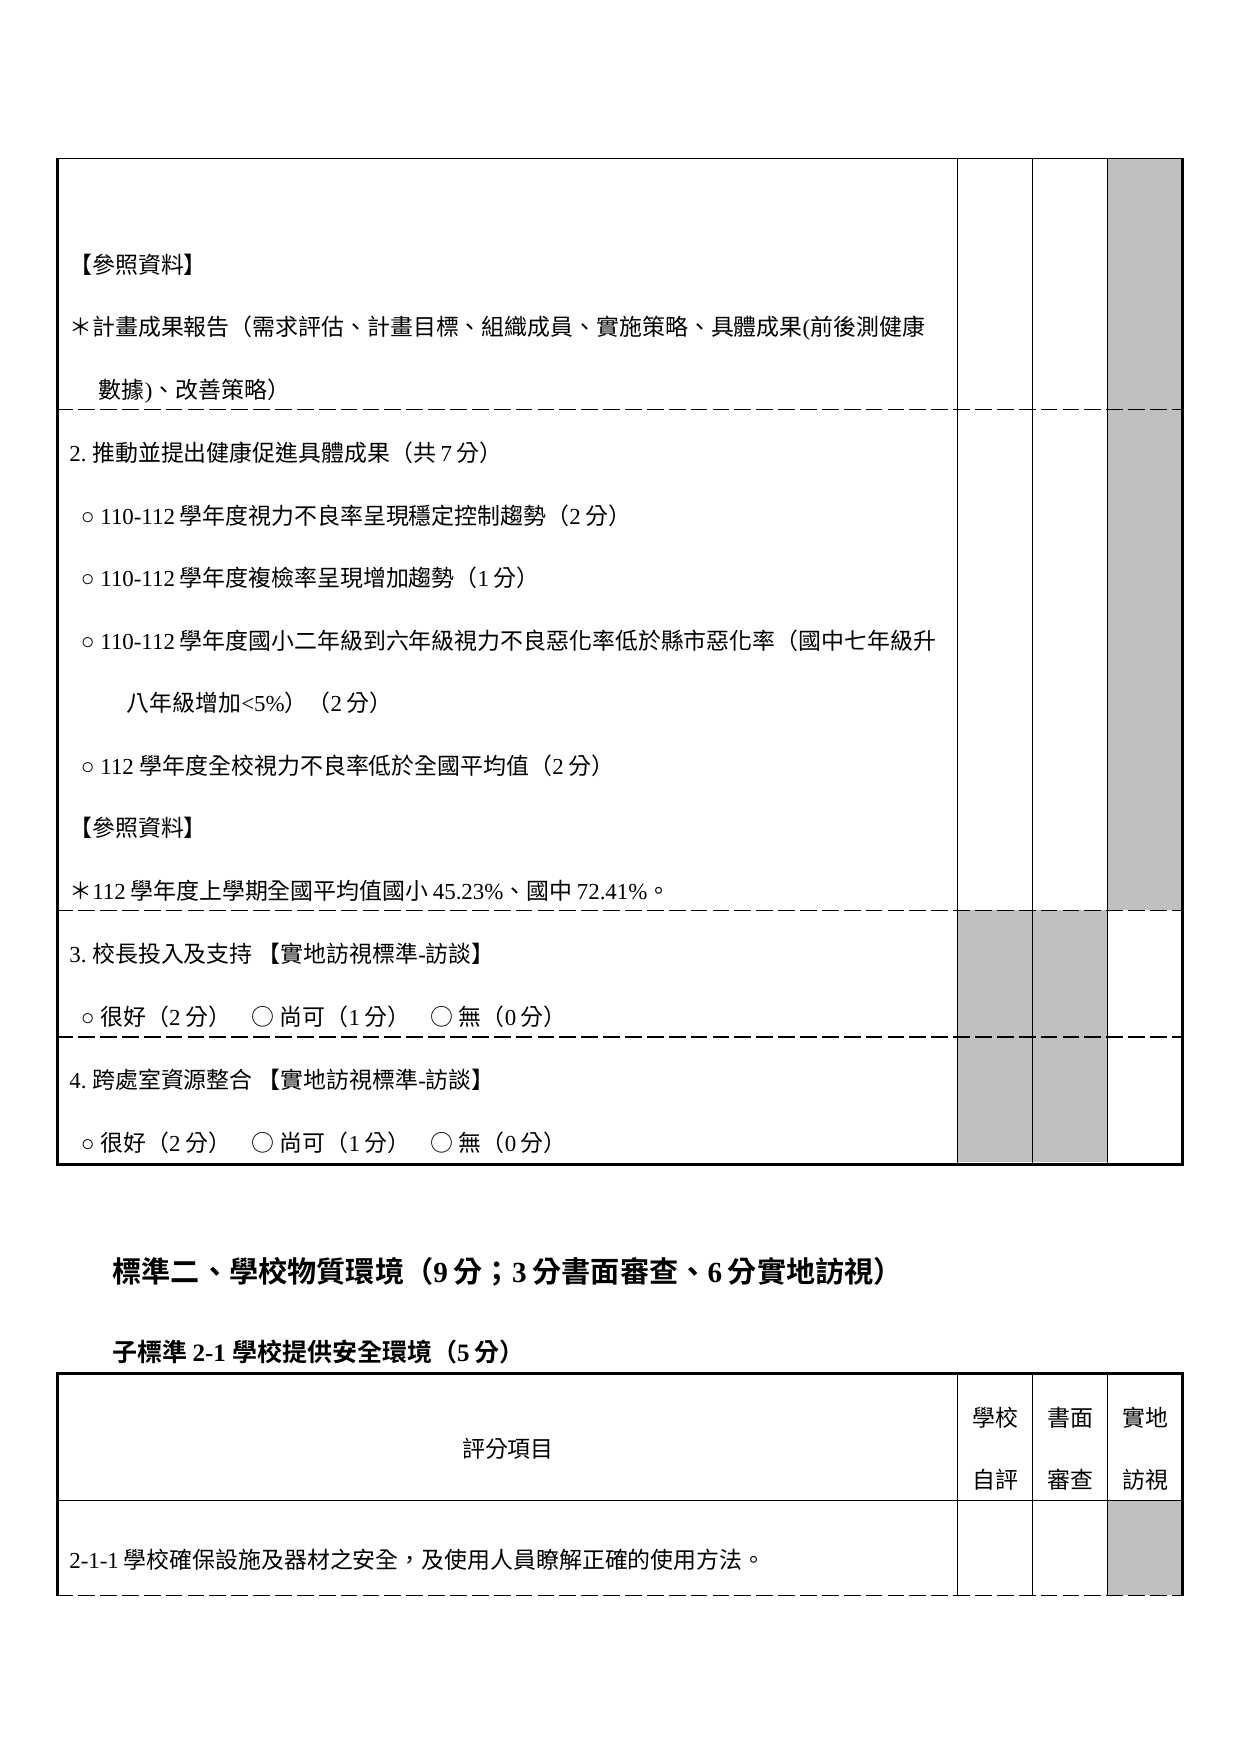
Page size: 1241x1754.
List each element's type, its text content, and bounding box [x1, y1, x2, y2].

table_cell [1108, 1036, 1181, 1162]
table_cell 3. 校長投入及支持 【實地訪視標準-訪談】 ○ 很好（2分） ○ 尚可（1分） ○ 無（0分） [59, 910, 957, 1036]
table_cell 【參照資料】 ＊計畫成果報告（需求評估、計畫目標、組織成員、實施策略、具體成果(前後測健康數據)、改善策略） [59, 159, 957, 409]
table_cell [958, 1501, 1032, 1595]
table_cell [958, 910, 1032, 1036]
table_cell 2-1-1學校確保設施及器材之安全，及使用人員瞭解正確的使用方法。 [59, 1501, 957, 1595]
table_cell [958, 409, 1032, 910]
table_cell [1033, 1036, 1107, 1162]
table_cell [1033, 159, 1107, 409]
table_cell [958, 159, 1032, 409]
table_cell 2. 推動並提出健康促進具體成果（共7分） ○ 110-112學年度視力不良率呈現穩定控制趨勢（2分） ○ 110-112學年度複檢率呈現增加趨勢（1分） ○ 110-112學年度國小二年級到六年級視力不良惡化率低於縣市惡化率（國中七年級升八年級增加<5%）（2分） ○ 112 學年度全校視力不良率低於全國平均值（2分） 【參照資料】 ＊112學年度上學期全國平均值國小45.23%、國中72.41%。 [59, 409, 957, 910]
table_header 學校自評 [958, 1375, 1032, 1500]
table_cell [1033, 910, 1107, 1036]
text 標準二、學校物質環境（9分；3分書面審查、6分實地訪視） [112, 1228, 1128, 1291]
table_cell [1108, 159, 1181, 409]
text 子標準2-1 學校提供安全環境（5分） [112, 1309, 1128, 1372]
table_header 評分項目 [59, 1375, 957, 1500]
table_cell [1108, 1501, 1181, 1595]
table_cell [1033, 1501, 1107, 1595]
table_cell [958, 1036, 1032, 1162]
table_cell [1108, 910, 1181, 1036]
table_cell [1108, 409, 1181, 910]
table_cell [1033, 409, 1107, 910]
table_header 實地訪視 [1108, 1375, 1181, 1500]
table_cell 4. 跨處室資源整合 【實地訪視標準-訪談】 ○ 很好（2分） ○ 尚可（1分） ○ 無（0分） [59, 1036, 957, 1162]
table_header 書面審查 [1033, 1375, 1107, 1500]
